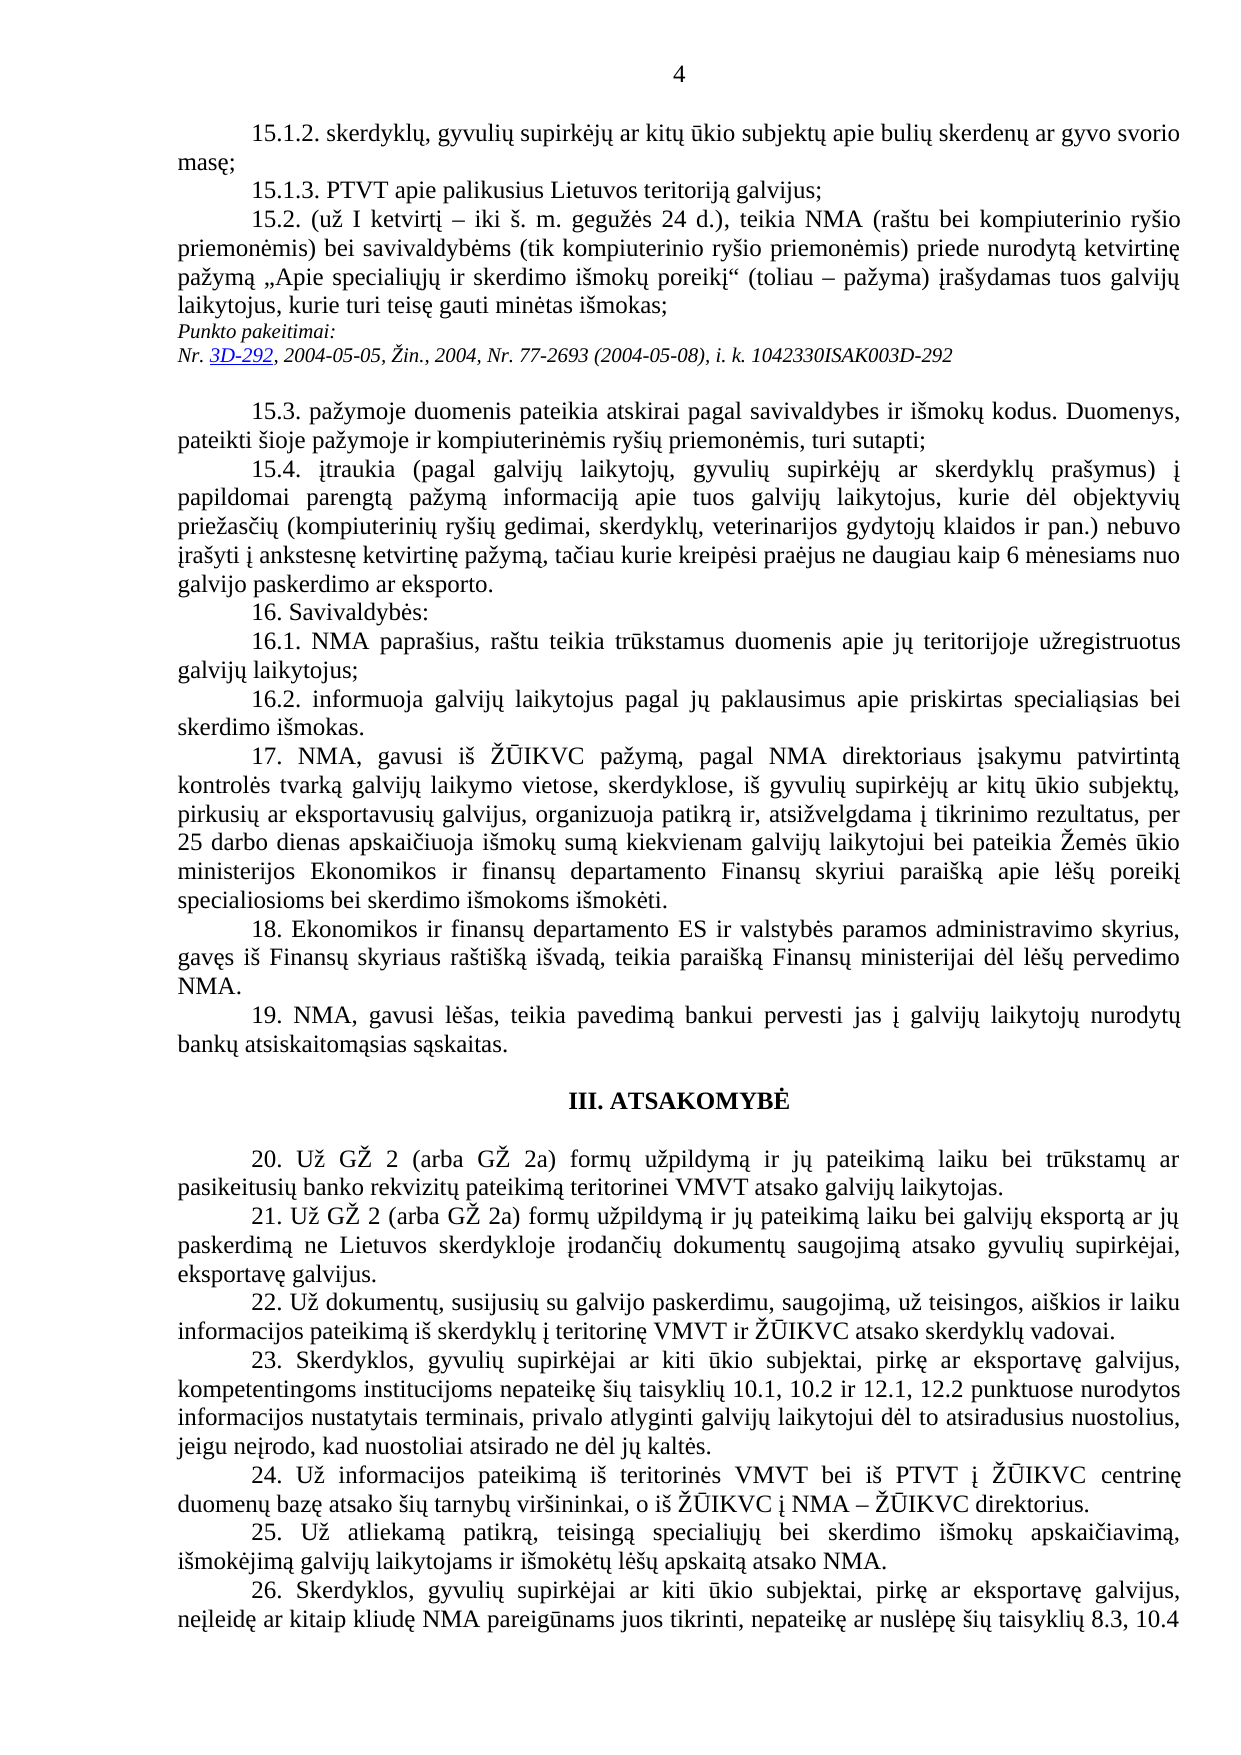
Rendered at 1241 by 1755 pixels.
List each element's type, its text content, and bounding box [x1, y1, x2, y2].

text 15.2. (už I ketvirtį – iki š. m. gegužės 24 d.), teikia NMA (raštu bei kompiuterinio ryšio priemonėmis) bei savivaldybėms (tik kompiuterinio ryšio priemonėmis) priede nurodytą ketvirtinę pažymą „Apie specialiųjų ir skerdimo išmokų poreikį“ (toliau – pažyma) įrašydamas tuos galvijų laikytojus, kurie turi teisę gauti minėtas išmokas; [177, 204, 1181, 319]
text 16. Savivaldybės: [177, 597, 1181, 626]
text 24. Už informacijos pateikimą iš teritorinės VMVT bei iš PTVT į ŽŪIKVC centrinę duomenų bazę atsako šių tarnybų viršininkai, o iš ŽŪIKVC į NMA – ŽŪIKVC direktorius. [177, 1460, 1181, 1517]
text 25. Už atliekamą patikrą, teisingą specialiųjų bei skerdimo išmokų apskaičiavimą, išmokėjimą galvijų laikytojams ir išmokėtų lėšų apskaitą atsako NMA. [177, 1517, 1181, 1575]
text III. ATSAKOMYBĖ [177, 1086, 1181, 1115]
text 17. NMA, gavusi iš ŽŪIKVC pažymą, pagal NMA direktoriaus įsakymu patvirtintą kontrolės tvarką galvijų laikymo vietose, skerdyklose, iš gyvulių supirkėjų ar kitų ūkio subjektų, pirkusių ar eksportavusių galvijus, organizuoja patikrą ir, atsižvelgdama į tikrinimo rezultatus, per 25 darbo dienas apskaičiuoja išmokų sumą kiekvienam galvijų laikytojui bei pateikia Žemės ūkio ministerijos Ekonomikos ir finansų departamento Finansų skyriui paraišką apie lėšų poreikį specialiosioms bei skerdimo išmokoms išmokėti. [177, 741, 1181, 914]
text 26. Skerdyklos, gyvulių supirkėjai ar kiti ūkio subjektai, pirkę ar eksportavę galvijus, neįleidę ar kitaip kliudę NMA pareigūnams juos tikrinti, nepateikę ar nuslėpę šių taisyklių 8.3, 10.4 [177, 1575, 1181, 1632]
text 16.2. informuoja galvijų laikytojus pagal jų paklausimus apie priskirtas specialiąsias bei skerdimo išmokas. [177, 684, 1181, 741]
text 15.1.3. PTVT apie palikusius Lietuvos teritoriją galvijus; [177, 176, 1181, 204]
text Punkto pakeitimai: [177, 319, 1181, 343]
text 15.4. įtraukia (pagal galvijų laikytojų, gyvulių supirkėjų ar skerdyklų prašymus) į papildomai parengtą pažymą informaciją apie tuos galvijų laikytojus, kurie dėl objektyvių priežasčių (kompiuterinių ryšių gedimai, skerdyklų, veterinarijos gydytojų klaidos ir pan.) nebuvo įrašyti į ankstesnę ketvirtinę pažymą, tačiau kurie kreipėsi praėjus ne daugiau kaip 6 mėnesiams nuo galvijo paskerdimo ar eksporto. [177, 454, 1181, 597]
text 21. Už GŽ 2 (arba GŽ 2a) formų užpildymą ir jų pateikimą laiku bei galvijų eksportą ar jų paskerdimą ne Lietuvos skerdykloje įrodančių dokumentų saugojimą atsako gyvulių supirkėjai, eksportavę galvijus. [177, 1201, 1181, 1287]
text 22. Už dokumentų, susijusių su galvijo paskerdimu, saugojimą, už teisingos, aiškios ir laiku informacijos pateikimą iš skerdyklų į teritorinę VMVT ir ŽŪIKVC atsako skerdyklų vadovai. [177, 1287, 1181, 1345]
text 20. Už GŽ 2 (arba GŽ 2a) formų užpildymą ir jų pateikimą laiku bei trūkstamų ar pasikeitusių banko rekvizitų pateikimą teritorinei VMVT atsako galvijų laikytojas. [177, 1144, 1181, 1201]
text 19. NMA, gavusi lėšas, teikia pavedimą bankui pervesti jas į galvijų laikytojų nurodytų bankų atsiskaitomąsias sąskaitas. [177, 1000, 1181, 1057]
text 16.1. NMA paprašius, raštu teikia trūkstamus duomenis apie jų teritorijoje užregistruotus galvijų laikytojus; [177, 626, 1181, 684]
text 18. Ekonomikos ir finansų departamento ES ir valstybės paramos administravimo skyrius, gavęs iš Finansų skyriaus raštišką išvadą, teikia paraišką Finansų ministerijai dėl lėšų pervedimo NMA. [177, 914, 1181, 1000]
text 15.1.2. skerdyklų, gyvulių supirkėjų ar kitų ūkio subjektų apie bulių skerdenų ar gyvo svorio masę; [177, 118, 1181, 176]
text 23. Skerdyklos, gyvulių supirkėjai ar kiti ūkio subjektai, pirkę ar eksportavę galvijus, kompetentingoms institucijoms nepateikę šių taisyklių 10.1, 10.2 ir 12.1, 12.2 punktuose nurodytos informacijos nustatytais terminais, privalo atlyginti galvijų laikytojui dėl to atsiradusius nuostolius, jeigu neįrodo, kad nuostoliai atsirado ne dėl jų kaltės. [177, 1345, 1181, 1460]
text Nr. 3D-292, 2004-05-05, Žin., 2004, Nr. 77-2693 (2004-05-08), i. k. 1042330ISAK003D-292 [177, 343, 1181, 367]
text 15.3. pažymoje duomenis pateikia atskirai pagal savivaldybes ir išmokų kodus. Duomenys, pateikti šioje pažymoje ir kompiuterinėmis ryšių priemonėmis, turi sutapti; [177, 396, 1181, 454]
